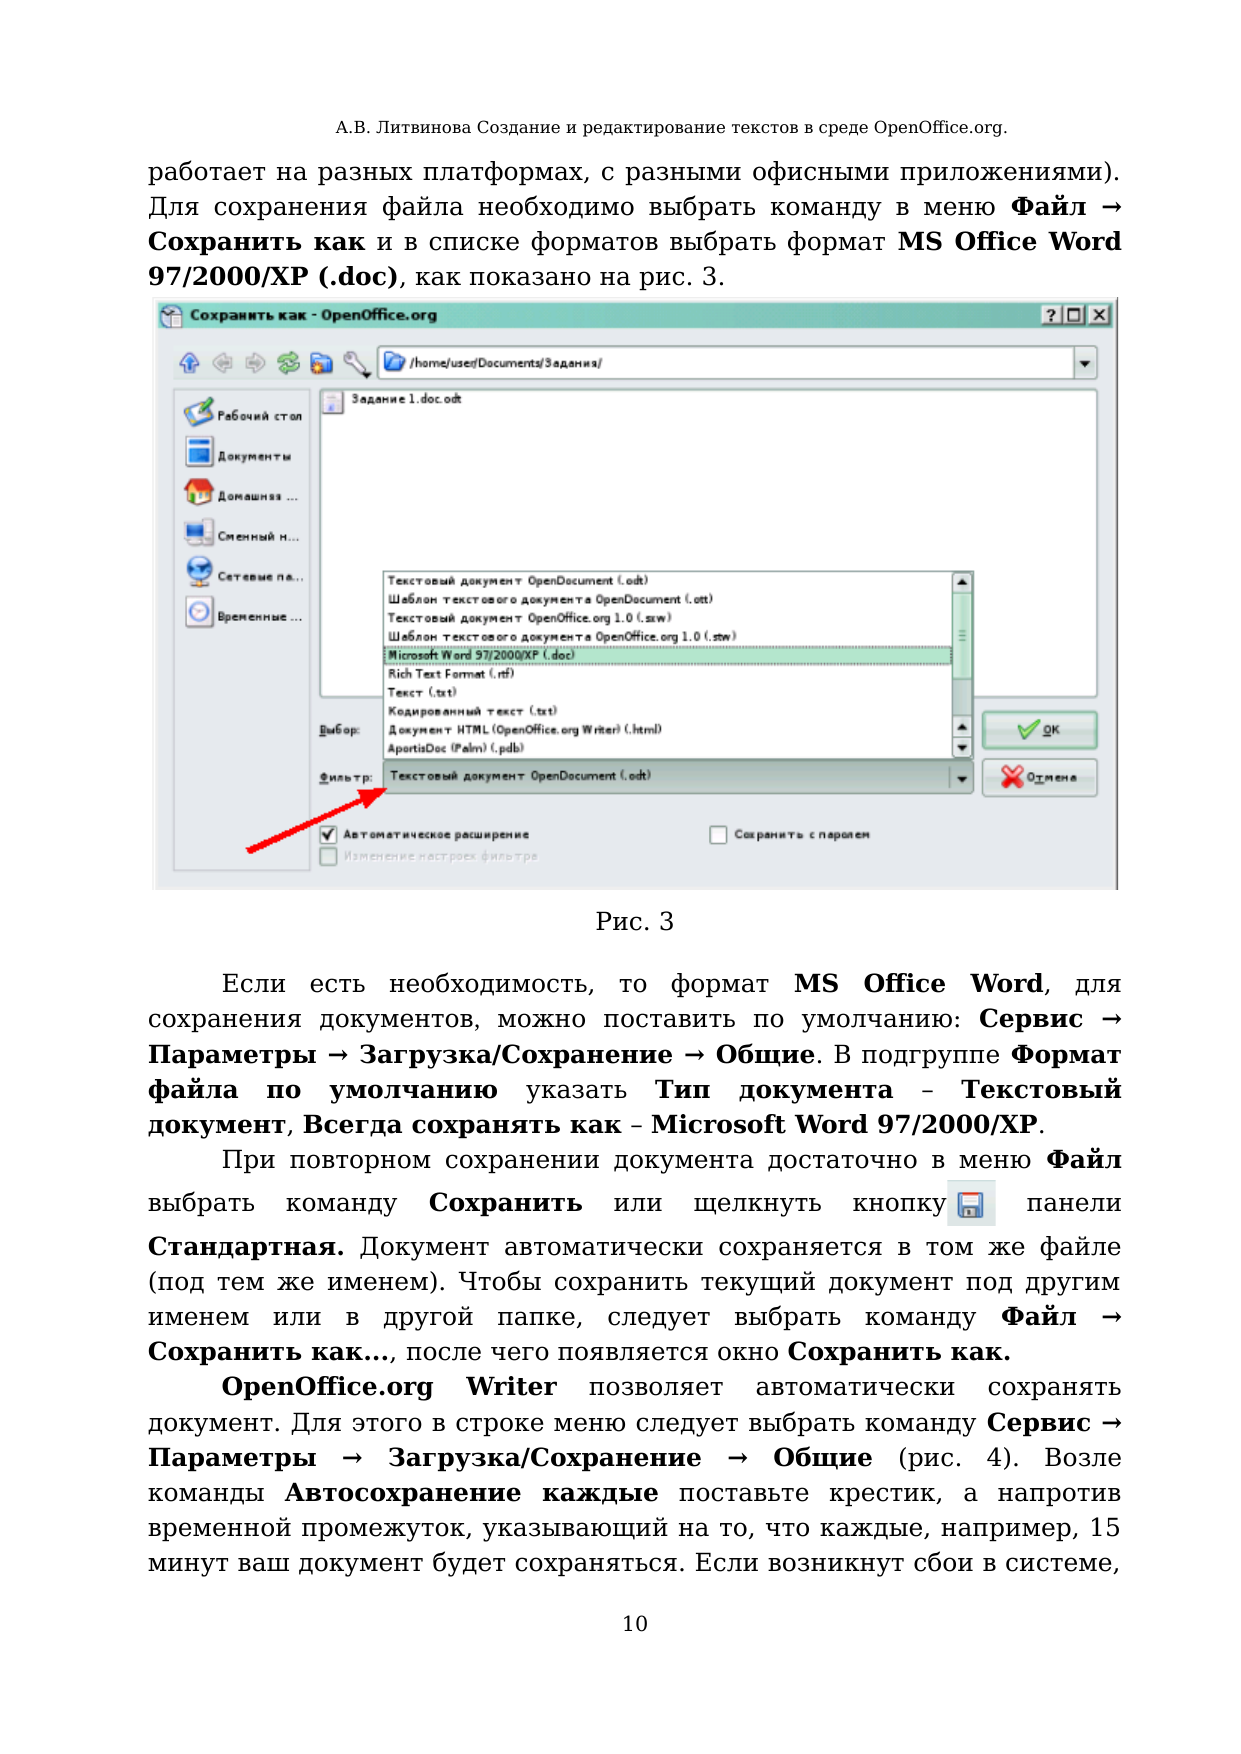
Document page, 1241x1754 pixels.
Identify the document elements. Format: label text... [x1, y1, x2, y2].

text Если есть необходимость, то формат MS Office Word, для сохранения документов, можно поставить по умолчанию: Сервис → Параметры → Загрузка/Сохранение → Общие. В подгруппе Формат файла по умолчанию указать Тип документа – Текстовый документ, Всегда сохранять как – Microsoft Word 97/2000/XP. [148, 969, 1122, 1139]
picture [947, 1180, 996, 1226]
picture [151, 297, 1119, 890]
text OpenOffice.org Writer позволяет автоматически сохранять документ. Для этого в строке меню следует выбрать команду Сервис → Параметры → Загрузка/Сохранение → Общие (рис. 4). Возле команды Автосохранение каждые поставьте крестик, а напротив временной промежуток, указывающий на то, что каждые, например, 15 минут ваш документ будет сохраняться. Если возникнут сбои в системе, [148, 1372, 1122, 1577]
text Рис. 3 [148, 907, 1122, 936]
text работает на разных платформах, с разными офисными приложениями). Для сохранения файла необходимо выбрать команду в меню Файл → Сохранить как и в списке форматов выбрать формат MS Office Word 97/2000/XP (.doc), как показано на рис. 3. [148, 157, 1122, 292]
text При повторном сохранении документа достаточно в меню Файл выбрать команду Сохранить или щелкнуть кнопку панели Стандартная. Документ автоматически сохраняется в том же файле (под тем же именем). Чтобы сохранить текущий документ под другим именем или в другой папке, следует выбрать команду Файл → Сохранить как..., после чего появляется окно Сохранить как. [148, 1145, 1122, 1366]
